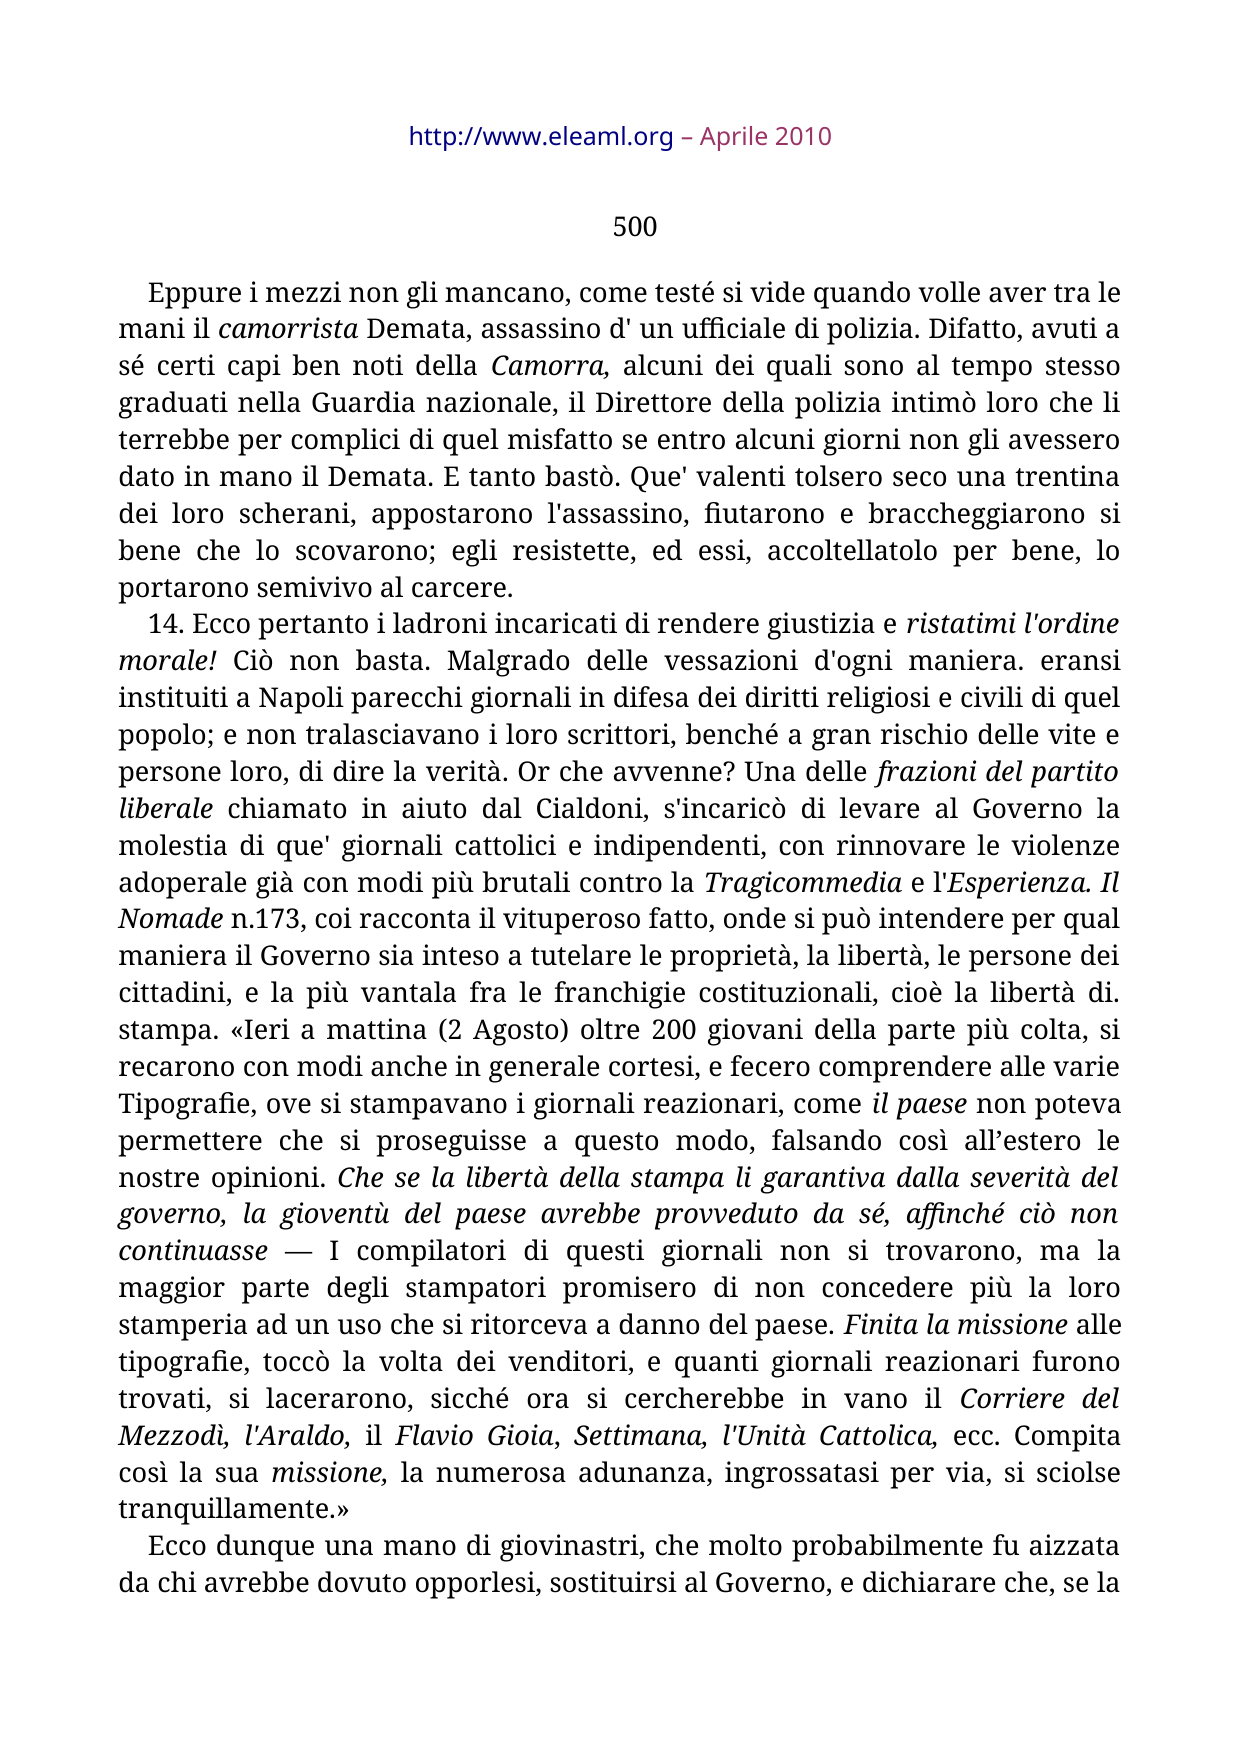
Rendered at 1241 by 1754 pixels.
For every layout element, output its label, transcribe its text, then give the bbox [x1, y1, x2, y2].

text Ecco dunque una mano di giovinastri, che molto probabilmente fu aizzata da chi avrebbe dovuto opporlesi, sostituirsi al Governo, e dichiarare che, se la [118, 1527, 1122, 1601]
text 500 [118, 207, 1122, 244]
text 14. Ecco pertanto i ladroni incaricati di rendere giustizia e ristatimi l'ordine morale! Ciò non basta. Malgrado delle vessazioni d'ogni maniera. eransi instituiti a Napoli parecchi giornali in difesa dei diritti religiosi e civili di quel popolo; e non tralasciavano i loro scrittori, benché a gran rischio delle vite e persone loro, di dire la verità. Or che avvenne? Una delle frazioni del partito liberale chiamato in aiuto dal Cialdoni, s'incaricò di levare al Governo la molestia di que' giornali cattolici e indipendenti, con rinnovare le violenze adoperale già con modi più brutali contro la Tragicommedia e l'Esperienza. Il Nomade n.173, coi racconta il vituperoso fatto, onde si può intendere per qual maniera il Governo sia inteso a tutelare le proprietà, la libertà, le persone dei cittadini, e la più vantala fra le franchigie costituzionali, cioè la libertà di. stampa. «Ieri a mattina (2 Agosto) oltre 200 giovani della parte più colta, si recarono con modi anche in generale cortesi, e fecero comprendere alle varie Tipografie, ove si stampavano i giornali reazionari, come il paese non poteva permettere che si proseguisse a questo modo, falsando così all’estero le nostre opinioni. Che se la libertà della stampa li garantiva dalla severità del governo, la gioventù del paese avrebbe provveduto da sé, affinché ciò non continuasse — I compilatori di questi giornali non si trovarono, ma la maggior parte degli stampatori promisero di non concedere più la loro stamperia ad un uso che si ritorceva a danno del paese. Finita la missione alle tipografie, toccò la volta dei venditori, e quanti giornali reazionari furono trovati, si lacerarono, sicché ora si cercherebbe in vano il Corriere del Mezzodì, l'Araldo, il Flavio Gioia, Settimana, l'Unità Cattolica, ecc. Compita così la sua missione, la numerosa adunanza, ingrossatasi per via, si sciolse tranquillamente.» [118, 605, 1122, 1527]
text Eppure i mezzi non gli mancano, come testé si vide quando volle aver tra le mani il camorrista Demata, assassino d' un ufficiale di polizia. Difatto, avuti a sé certi capi ben noti della Camorra, alcuni dei quali sono al tempo stesso graduati nella Guardia nazionale, il Direttore della polizia intimò loro che li terrebbe per complici di quel misfatto se entro alcuni giorni non gli avessero dato in mano il Demata. E tanto bastò. Que' valenti tolsero seco una trentina dei loro scherani, appostarono l'assassino, fiutarono e braccheggiarono si bene che lo scovarono; egli resistette, ed essi, accoltellatolo per bene, lo portarono semivivo al carcere. [118, 273, 1122, 605]
